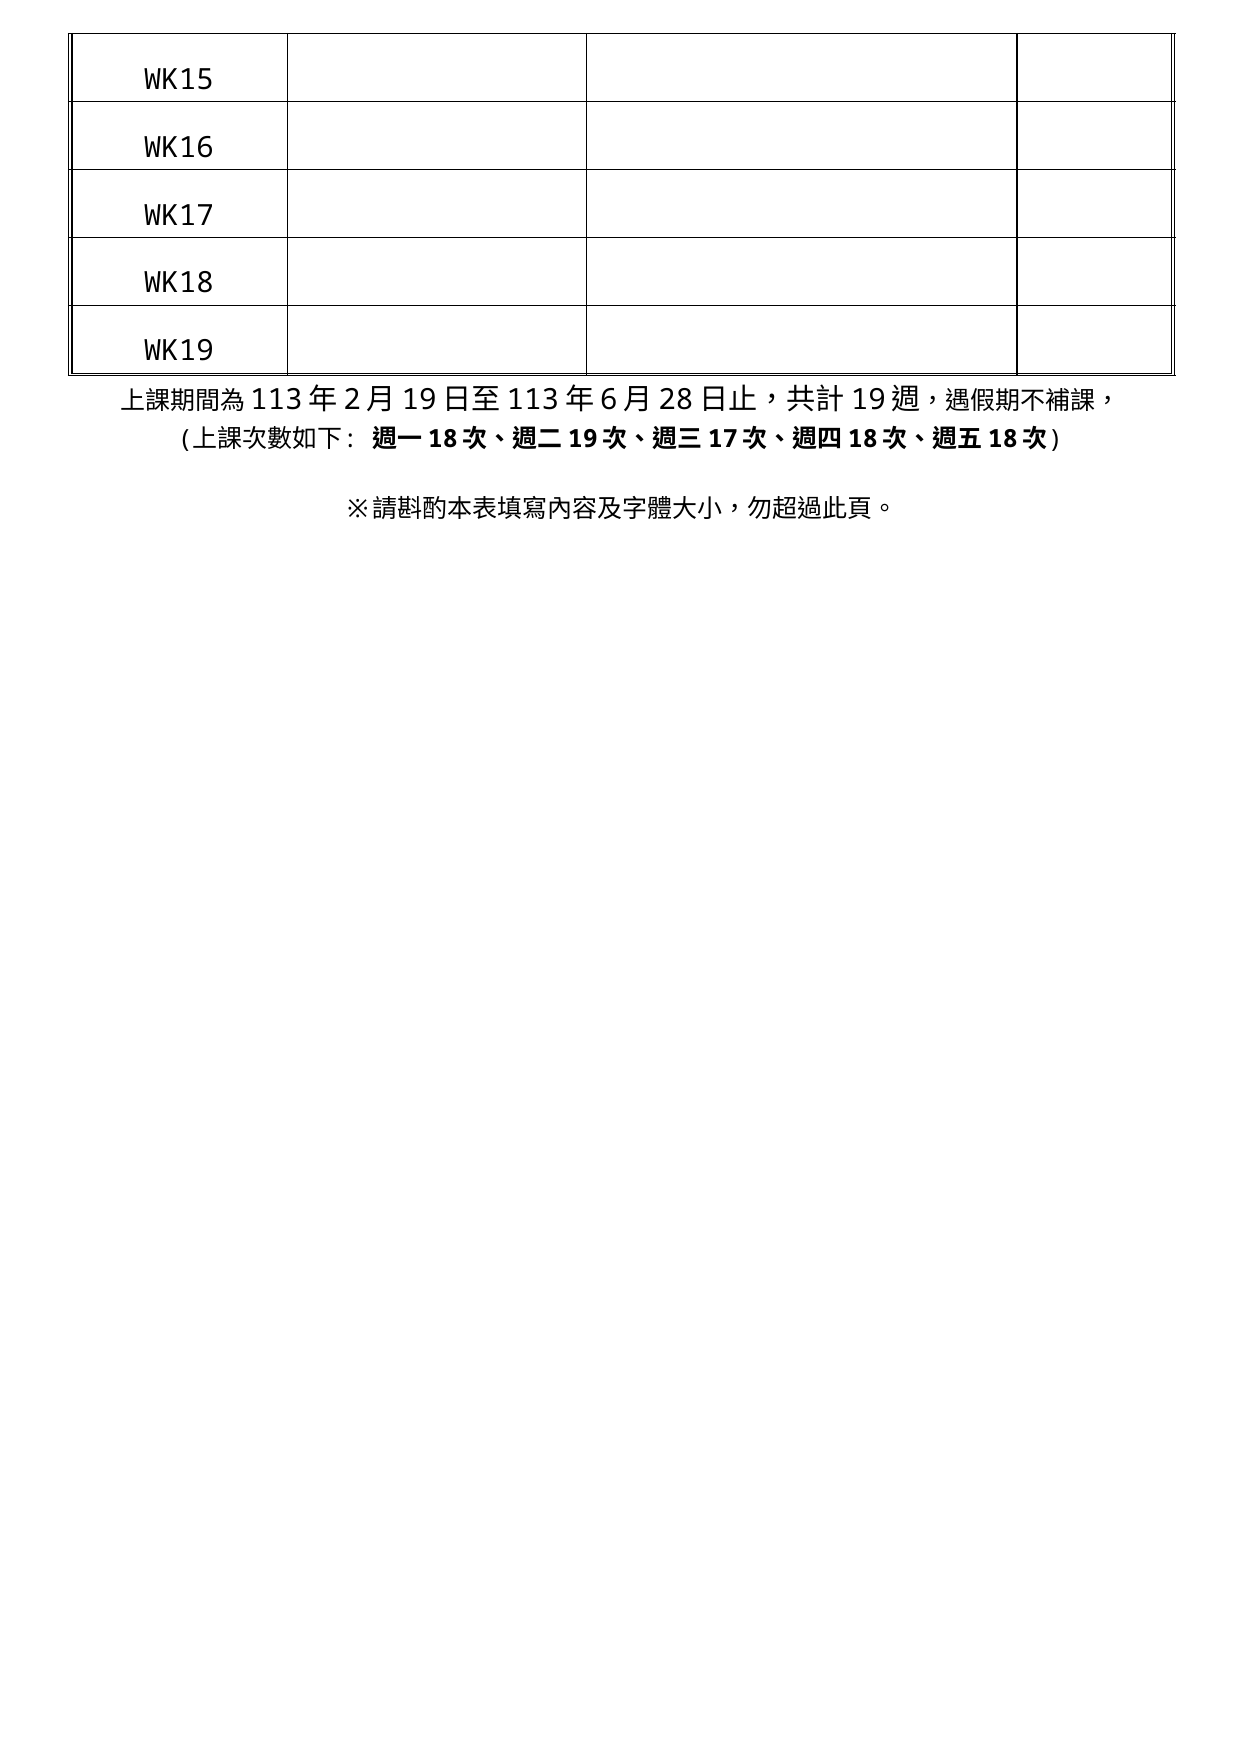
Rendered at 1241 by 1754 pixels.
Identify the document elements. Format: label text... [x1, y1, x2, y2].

table_cell [1018, 170, 1171, 237]
table_cell [288, 34, 586, 101]
table_cell [587, 34, 1016, 101]
table_cell [288, 102, 586, 169]
table_cell [587, 170, 1016, 237]
table_cell WK17 [73, 170, 287, 237]
table_cell [1018, 238, 1171, 304]
table_cell [288, 170, 586, 237]
text 上課期間為113年2月19日至113年6月28日止，共計19週，遇假期不補課， (上課次數如下: 週一18次、週二19次、週三17次、週四18次、週五18次) [59, 376, 1181, 454]
table_cell WK18 [73, 238, 287, 304]
table_cell WK15 [73, 34, 287, 101]
table_cell [587, 306, 1016, 372]
table_cell [1018, 34, 1171, 101]
table_cell [587, 238, 1016, 304]
table_cell [288, 238, 586, 304]
table_cell [1018, 306, 1171, 372]
text ※請斟酌本表填寫內容及字體大小，勿超過此頁。 [59, 488, 1181, 524]
table_cell WK16 [73, 102, 287, 169]
table_cell [288, 306, 586, 372]
table_cell WK19 [73, 306, 287, 372]
table_cell [587, 102, 1016, 169]
table_cell [1018, 102, 1171, 169]
